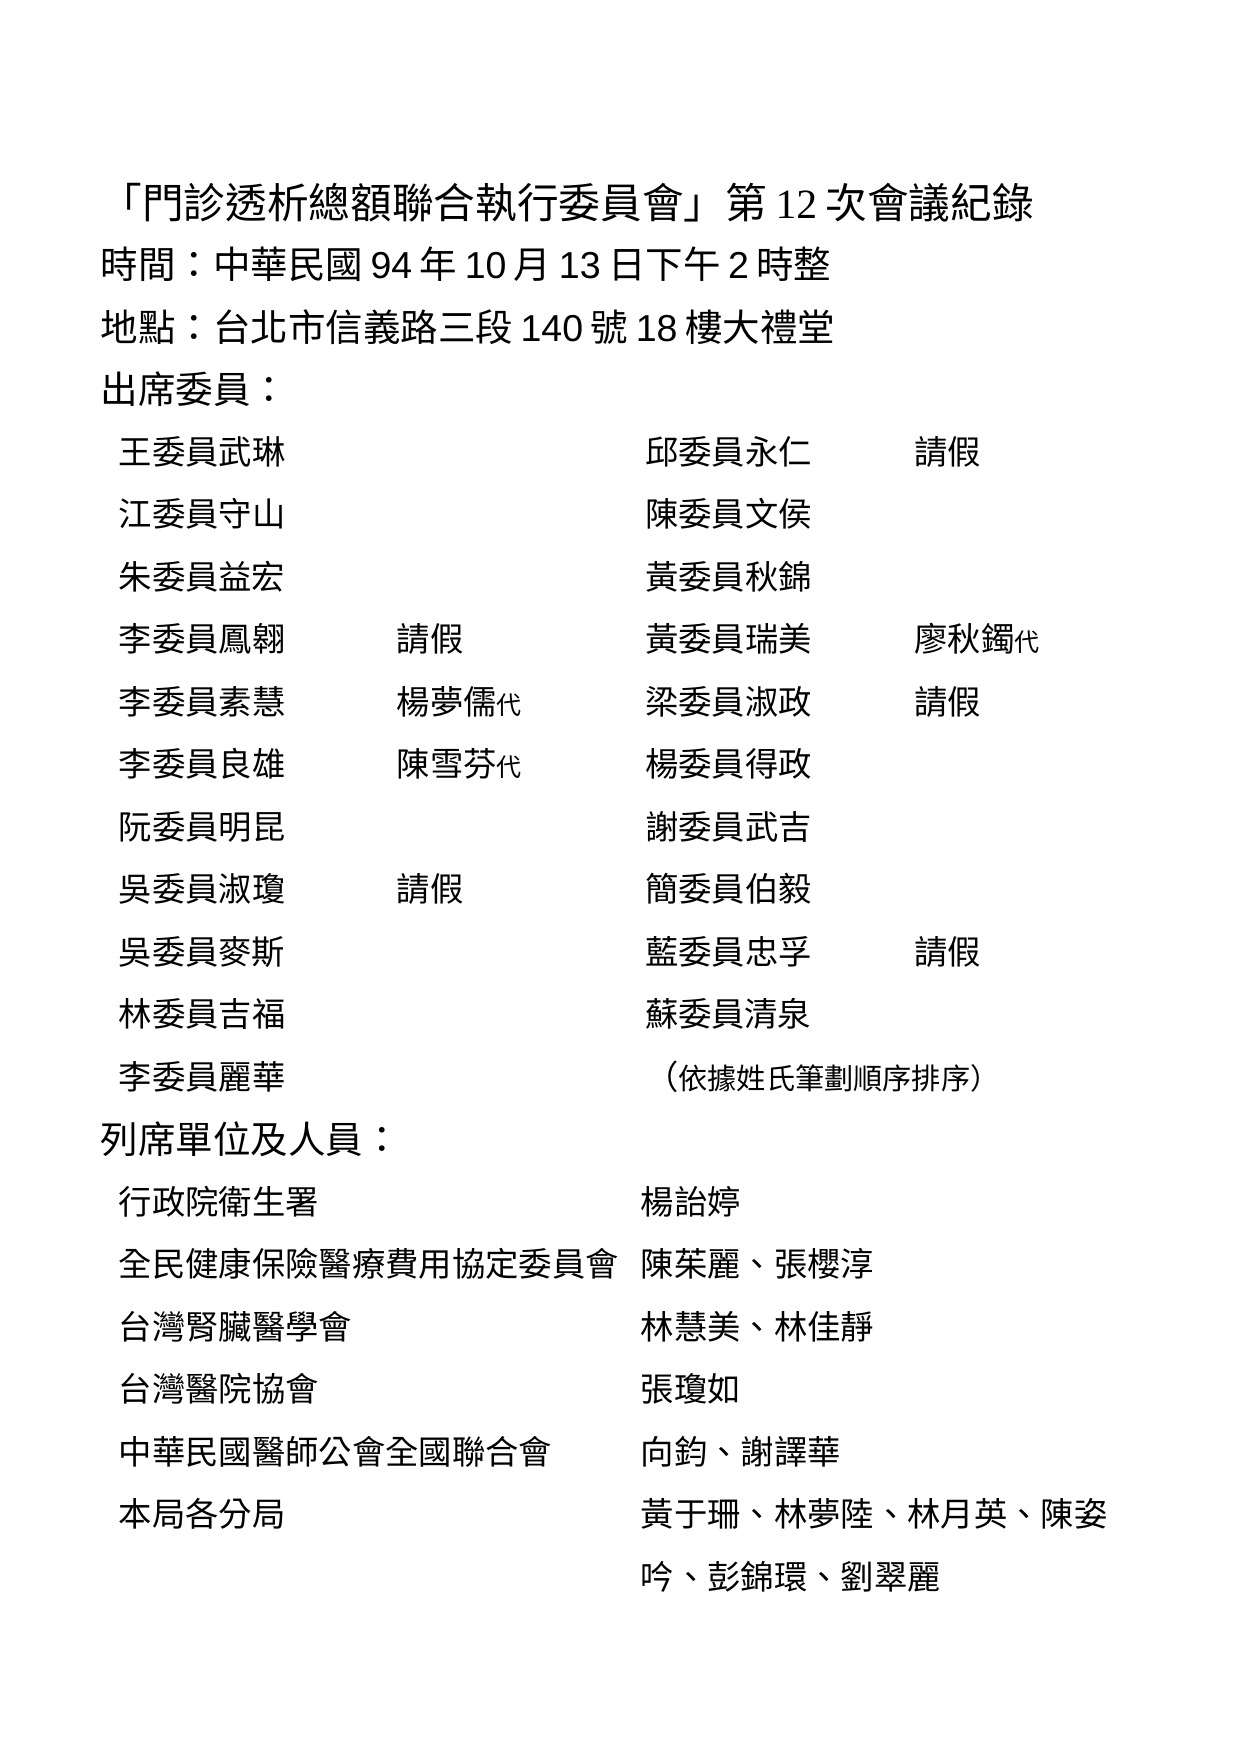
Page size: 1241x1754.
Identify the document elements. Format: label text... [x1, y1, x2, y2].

table_cell 黃委員瑞美 梁委員淑政 楊委員得政 [642, 596, 911, 783]
table_cell 李委員鳳翱 李委員素慧 李委員良雄 [116, 596, 393, 783]
text 時間：中華民國94年10月13日下午2時整 [100, 221, 1140, 283]
table_cell [911, 971, 1140, 1033]
table_cell 請假 [394, 846, 642, 971]
table_cell 本局各分局 [116, 1471, 638, 1596]
table_cell 全民健康保險醫療費用協定委員會 [116, 1221, 638, 1283]
table_cell （依據姓氏筆劃順序排序） [642, 1033, 1140, 1096]
table_cell [394, 1033, 642, 1096]
table_cell 江委員守山 朱委員益宏 [116, 471, 393, 596]
table_cell 林委員吉福 [116, 971, 393, 1033]
table_cell 簡委員伯毅 藍委員忠孚 [642, 846, 911, 971]
table_cell 中華民國醫師公會全國聯合會 [116, 1408, 638, 1471]
table_cell [394, 783, 642, 846]
table_cell 黃于珊、林夢陸、林月英、陳姿吟、彭錦環、劉翠麗 [638, 1471, 1140, 1596]
table_cell 台灣醫院協會 [116, 1346, 638, 1408]
table_cell 吳委員淑瓊 吳委員麥斯 [116, 846, 393, 971]
table_cell 蘇委員清泉 [642, 971, 911, 1033]
text 出席委員： [100, 346, 1140, 408]
table_header 邱委員永仁 [642, 408, 911, 471]
table_header 楊詒婷 [638, 1158, 1140, 1221]
table_cell 台灣腎臟醫學會 [116, 1283, 638, 1346]
table_cell [911, 471, 1140, 596]
table_header 請假 [911, 408, 1140, 471]
table_cell 張瓊如 [638, 1346, 1140, 1408]
table_cell 請假 楊夢儒代 陳雪芬代 [394, 596, 642, 783]
table_cell 廖秋鐲代 請假 [911, 596, 1140, 783]
table_cell [911, 783, 1140, 846]
table_cell 林慧美、林佳靜 [638, 1283, 1140, 1346]
text 列席單位及人員： [100, 1096, 1140, 1158]
table_cell 李委員麗華 [116, 1033, 393, 1096]
table_cell 謝委員武吉 [642, 783, 911, 846]
table_cell 向鈞、謝譯華 [638, 1408, 1140, 1471]
table_cell 陳茱麗、張櫻淳 [638, 1221, 1140, 1283]
table_cell 阮委員明昆 [116, 783, 393, 846]
table_cell 陳委員文侯 黃委員秋錦 [642, 471, 911, 596]
text 「門診透析總額聯合執行委員會」第12次會議紀錄 [100, 158, 1140, 221]
table_header 王委員武琳 [116, 408, 393, 471]
table_header [394, 408, 642, 471]
table_cell [394, 971, 642, 1033]
table_cell 請假 [911, 846, 1140, 971]
table_header 行政院衛生署 [116, 1158, 638, 1221]
text 地點：台北市信義路三段140號18樓大禮堂 [100, 283, 1140, 346]
table_cell [394, 471, 642, 596]
